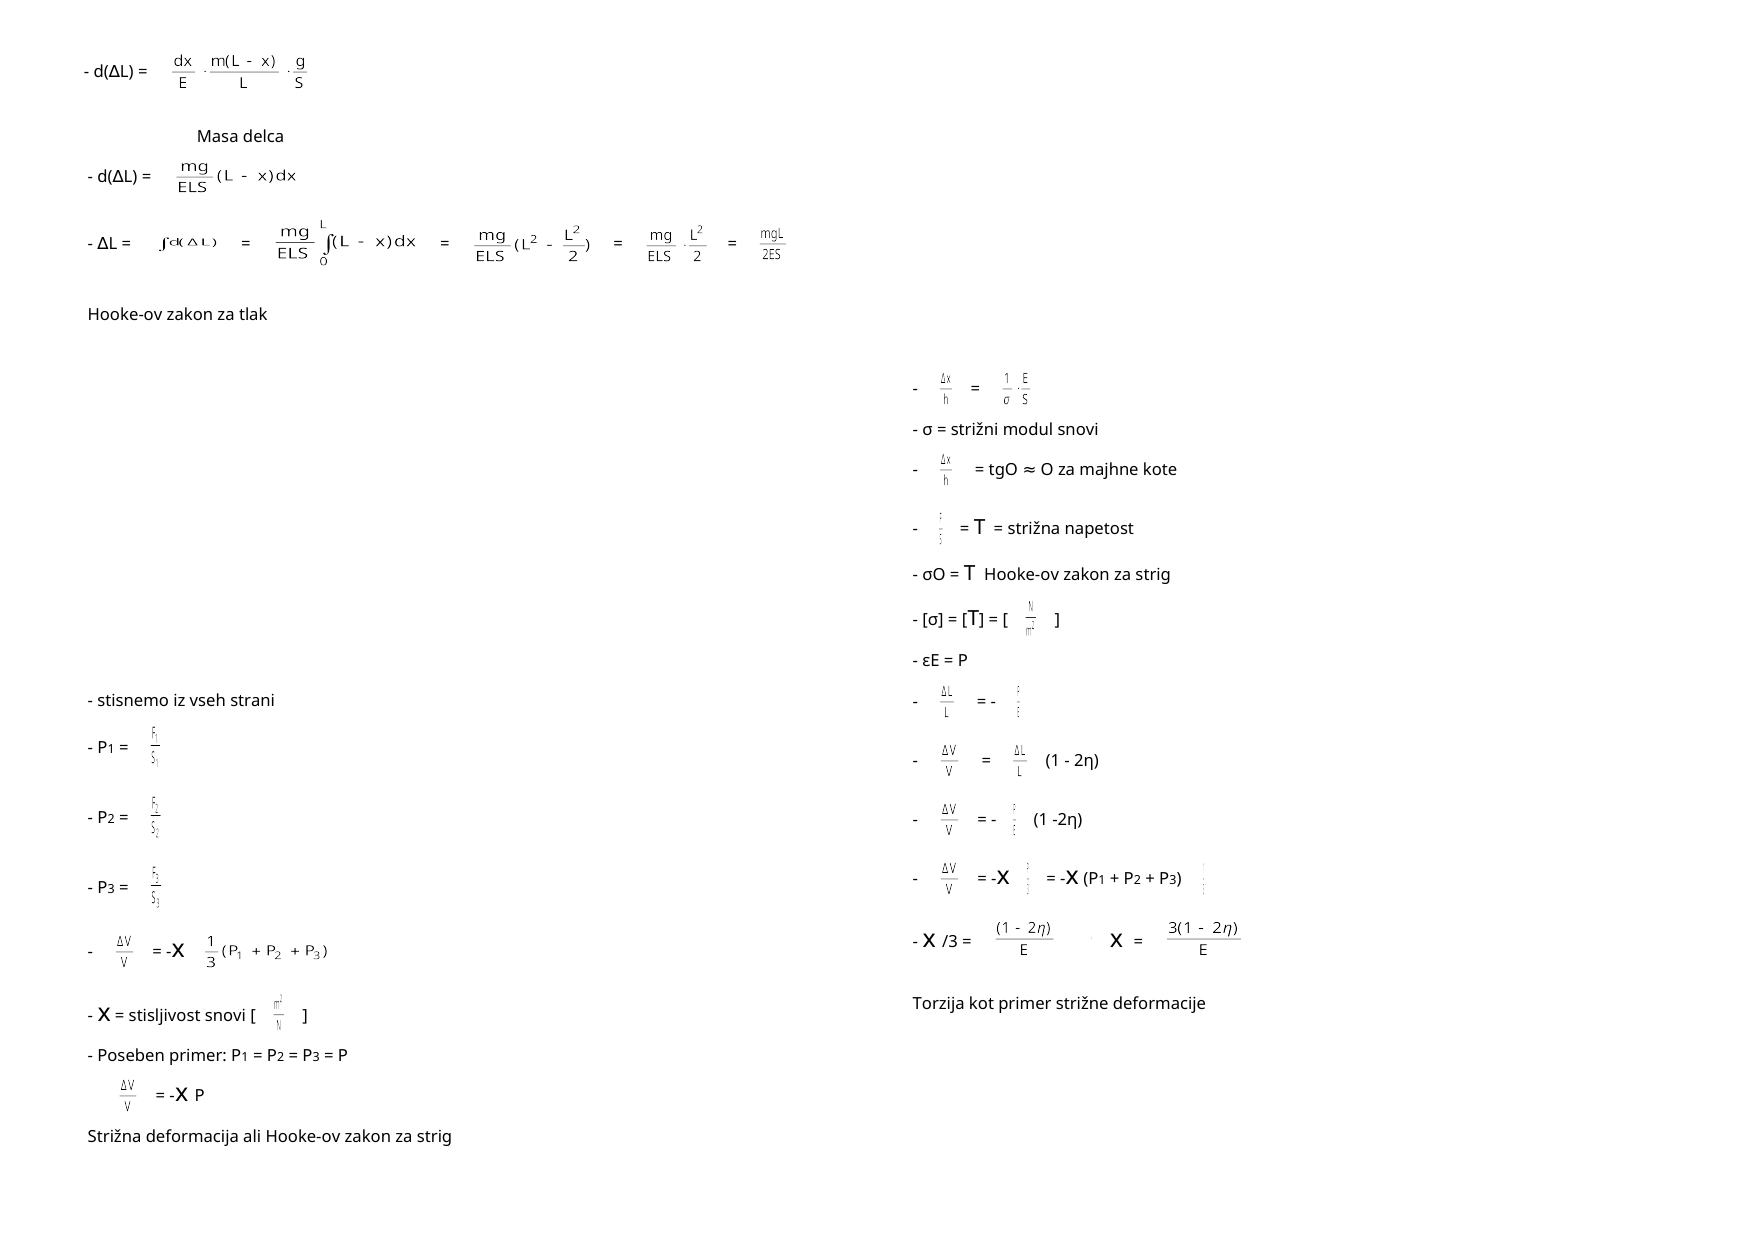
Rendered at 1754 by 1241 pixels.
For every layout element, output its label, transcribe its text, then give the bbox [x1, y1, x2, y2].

text Strižna deformacija ali Hooke-ov zakon za strig [87, 1125, 862, 1148]
text - = [912, 358, 1669, 417]
text - x /3 = x = [912, 907, 1669, 969]
text - = (1 - 2η) [912, 731, 1669, 789]
text - d(∆L) = [75, 40, 862, 101]
text - = T = strižna napetost [912, 499, 1669, 558]
text - = -(1 -2η) [912, 789, 1669, 848]
text - P1 = [87, 712, 862, 782]
text - σO = T Hooke-ov zakon za strig [912, 558, 1669, 586]
text Torzija kot primer strižne deformacije [912, 991, 1669, 1014]
text - P2 = [87, 782, 862, 852]
text - ∆L = = = = = [87, 206, 862, 280]
text = -x P [87, 1066, 862, 1125]
text - stisnemo iz vseh strani [87, 689, 862, 712]
text - P3 = [87, 852, 862, 922]
text - d(∆L) = [87, 147, 862, 206]
text - = - [912, 672, 1669, 731]
text - = tgO ≈ O za majhne kote [912, 440, 1669, 499]
text - [σ] = [T] = [] [912, 586, 1669, 649]
text - Poseben primer: P1 = P2 = P3 = P [87, 1043, 862, 1066]
text Hooke-ov zakon za tlak [87, 303, 862, 326]
text - = -x= -x (P1 + P2 + P3) [912, 848, 1669, 907]
text - x = stisljivost snovi [] [87, 981, 862, 1043]
text - σ = strižni modul snovi [912, 417, 1669, 440]
text - εE = P [912, 649, 1669, 672]
text - = -x [87, 922, 862, 981]
text Masa delca [75, 124, 862, 147]
